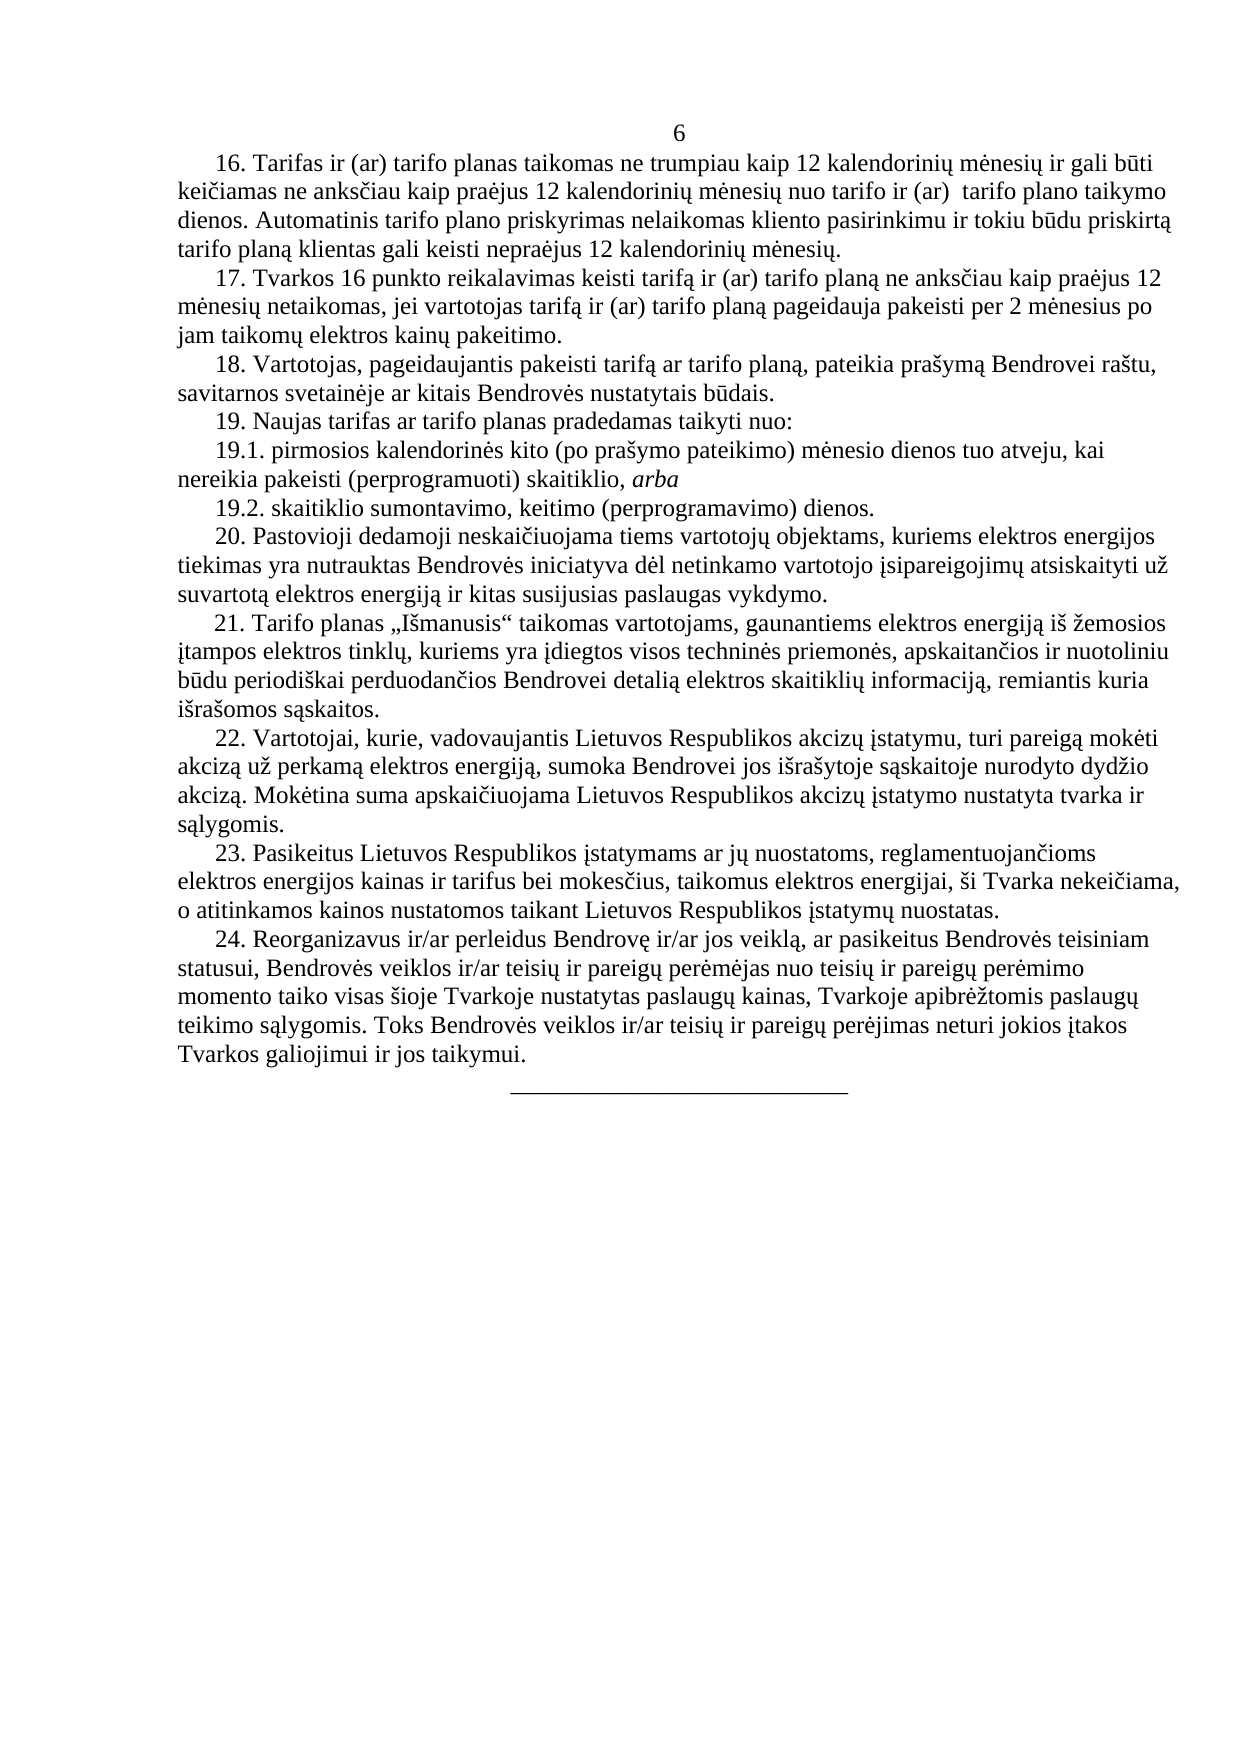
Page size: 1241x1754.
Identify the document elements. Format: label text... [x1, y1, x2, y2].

text 18. Vartotojas, pageidaujantis pakeisti tarifą ar tarifo planą, pateikia prašymą Bendrovei raštu, savitarnos svetainėje ar kitais Bendrovės nustatytais būdais. [177, 349, 1181, 406]
text 19.2. skaitiklio sumontavimo, keitimo (perprogramavimo) dienos. [177, 493, 1181, 521]
text 16. Tarifas ir (ar) tarifo planas taikomas ne trumpiau kaip 12 kalendorinių mėnesių ir gali būti keičiamas ne anksčiau kaip praėjus 12 kalendorinių mėnesių nuo tarifo ir (ar) tarifo plano taikymo dienos. Automatinis tarifo plano priskyrimas nelaikomas kliento pasirinkimu ir tokiu būdu priskirtą tarifo planą klientas gali keisti nepraėjus 12 kalendorinių mėnesių. [177, 148, 1181, 263]
text 24. Reorganizavus ir/ar perleidus Bendrovę ir/ar jos veiklą, ar pasikeitus Bendrovės teisiniam statusui, Bendrovės veiklos ir/ar teisių ir pareigų perėmėjas nuo teisių ir pareigų perėmimo momento taiko visas šioje Tvarkoje nustatytas paslaugų kainas, Tvarkoje apibrėžtomis paslaugų teikimo sąlygomis. Toks Bendrovės veiklos ir/ar teisių ir pareigų perėjimas neturi jokios įtakos Tvarkos galiojimui ir jos taikymui. [177, 924, 1181, 1068]
text 19.1. pirmosios kalendorinės kito (po prašymo pateikimo) mėnesio dienos tuo atveju, kai nereikia pakeisti (perprogramuoti) skaitiklio, arba [177, 435, 1181, 493]
text 21. Tarifo planas „Išmanusis“ taikomas vartotojams, gaunantiems elektros energiją iš žemosios įtampos elektros tinklų, kuriems yra įdiegtos visos techninės priemonės, apskaitančios ir nuotoliniu būdu periodiškai perduodančios Bendrovei detalią elektros skaitiklių informaciją, remiantis kuria išrašomos sąskaitos. [177, 608, 1181, 723]
text 20. Pastovioji dedamoji neskaičiuojama tiems vartotojų objektams, kuriems elektros energijos tiekimas yra nutrauktas Bendrovės iniciatyva dėl netinkamo vartotojo įsipareigojimų atsiskaityti už suvartotą elektros energiją ir kitas susijusias paslaugas vykdymo. [177, 521, 1181, 608]
text 17. Tvarkos 16 punkto reikalavimas keisti tarifą ir (ar) tarifo planą ne anksčiau kaip praėjus 12 mėnesių netaikomas, jei vartotojas tarifą ir (ar) tarifo planą pageidauja pakeisti per 2 mėnesius po jam taikomų elektros kainų pakeitimo. [177, 263, 1181, 349]
text 23. Pasikeitus Lietuvos Respublikos įstatymams ar jų nuostatoms, reglamentuojančioms elektros energijos kainas ir tarifus bei mokesčius, taikomus elektros energijai, ši Tvarka nekeičiama, o atitinkamos kainos nustatomos taikant Lietuvos Respublikos įstatymų nuostatas. [177, 838, 1181, 924]
text ___________________________ [177, 1068, 1181, 1096]
text 22. Vartotojai, kurie, vadovaujantis Lietuvos Respublikos akcizų įstatymu, turi pareigą mokėti akcizą už perkamą elektros energiją, sumoka Bendrovei jos išrašytoje sąskaitoje nurodyto dydžio akcizą. Mokėtina suma apskaičiuojama Lietuvos Respublikos akcizų įstatymo nustatyta tvarka ir sąlygomis. [177, 723, 1181, 838]
text 19. Naujas tarifas ar tarifo planas pradedamas taikyti nuo: [177, 406, 1181, 435]
